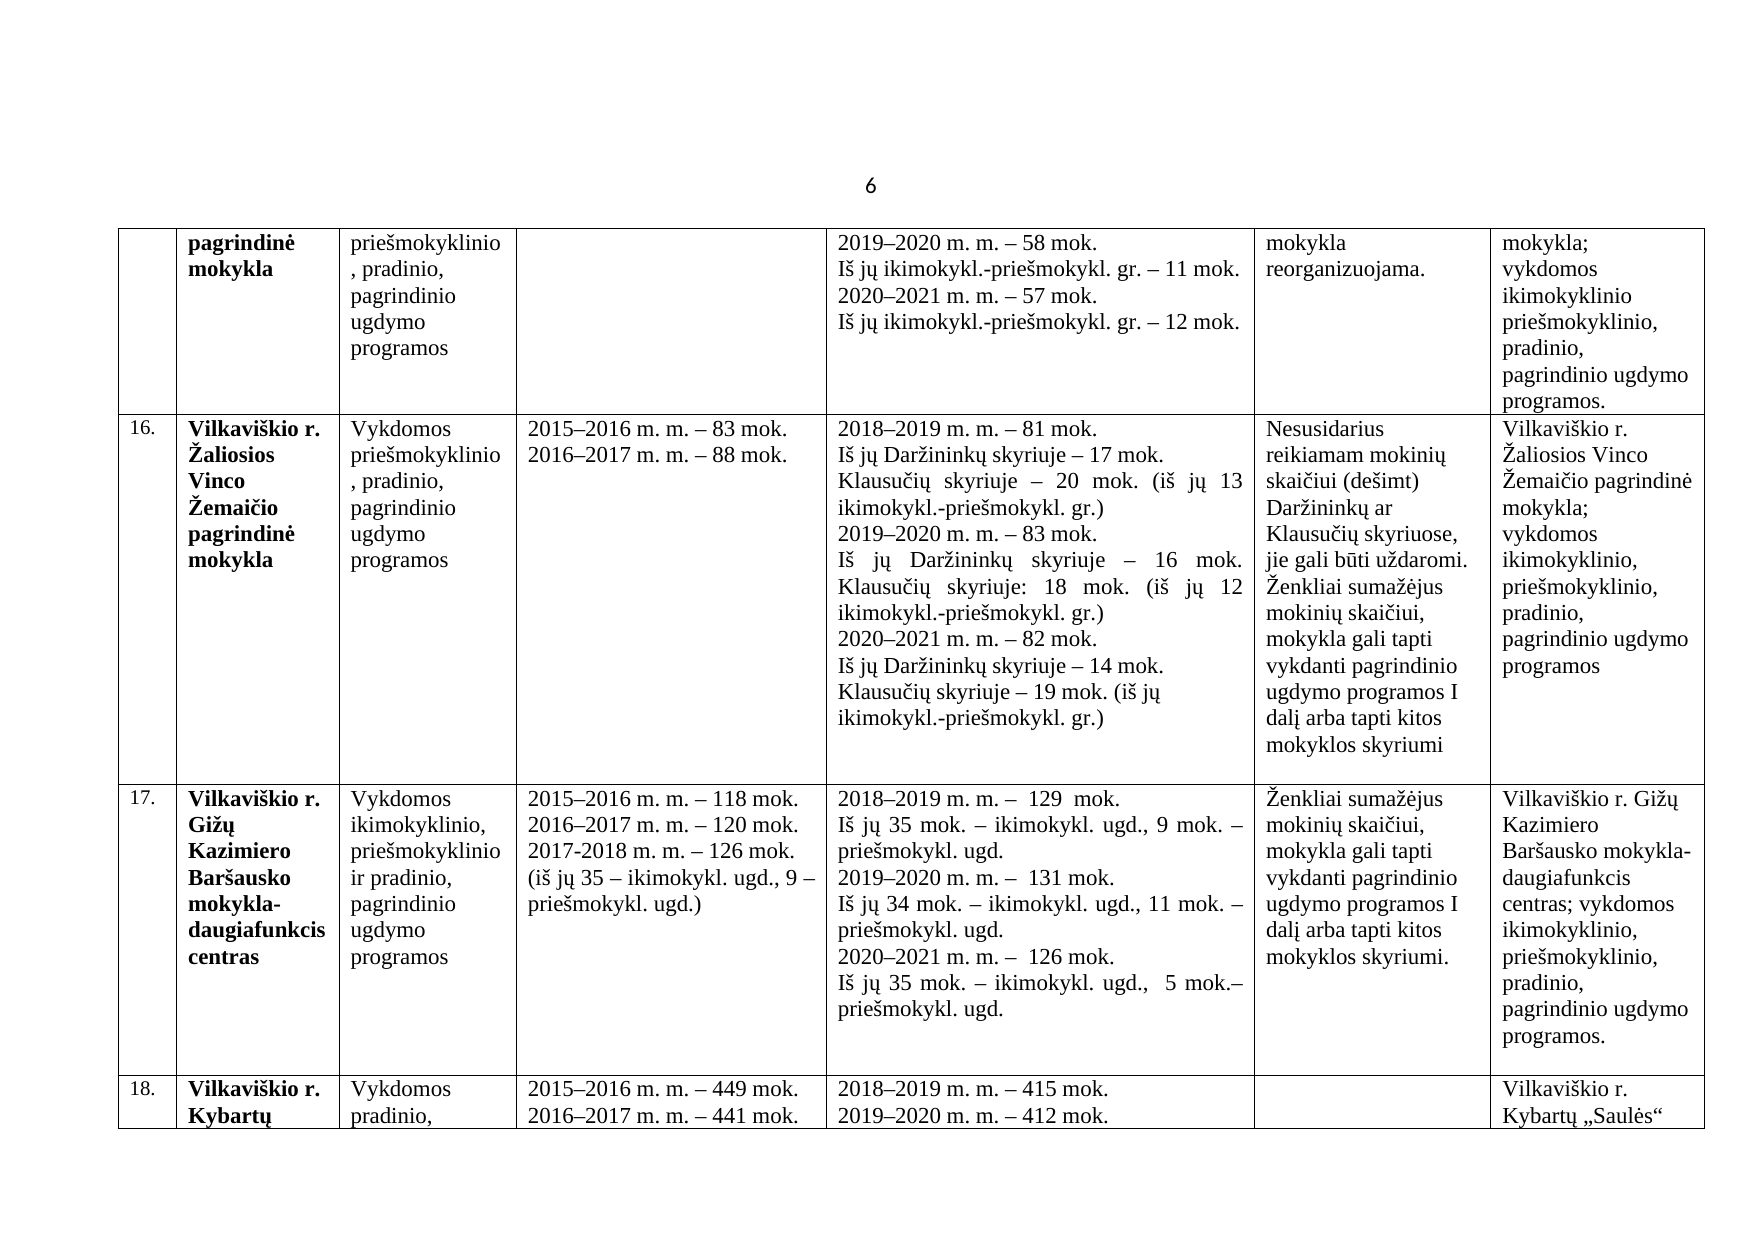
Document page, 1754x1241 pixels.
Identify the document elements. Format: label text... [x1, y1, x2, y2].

table_cell priešmokyklinio, pradinio, pagrindinio ugdymo programos [340, 229, 516, 413]
table_cell [1255, 1076, 1490, 1128]
table_cell 2015–2016 m. m. – 118 mok. 2016–2017 m. m. – 120 mok. 2017-2018 m. m. – 126 mok. (iš jų 35 – ikimokykl. ugd., 9 – priešmokykl. ugd.) [517, 785, 826, 1074]
table_cell Vilkaviškio r. Gižų Kazimiero Baršausko mokykla-daugiafunkcis centras; vykdomos ikimokyklinio, priešmokyklinio, pradinio, pagrindinio ugdymo programos. [1491, 785, 1704, 1074]
table_cell mokykla reorganizuojama. [1255, 229, 1490, 413]
table_cell Vilkaviškio r. Kybartų [177, 1076, 339, 1128]
table_cell 2018–2019 m. m. – 415 mok. 2019–2020 m. m. – 412 mok. [827, 1076, 1254, 1128]
table_cell Vykdomos ikimokyklinio, priešmokyklinioir pradinio, pagrindinio ugdymo programos [340, 785, 516, 1074]
table_cell 2015–2016 m. m. – 449 mok. 2016–2017 m. m. – 441 mok. [517, 1076, 826, 1128]
table_cell Vilkaviškio r. Gižų Kazimiero Baršausko mokykla-daugiafunkcis centras [177, 785, 339, 1074]
table_cell 2018–2019 m. m. – 129 mok. Iš jų 35 mok. – ikimokykl. ugd., 9 mok. – priešmokykl. ugd. 2019–2020 m. m. – 131 mok. Iš jų 34 mok. – ikimokykl. ugd., 11 mok. – priešmokykl. ugd. 2020–2021 m. m. – 126 mok. Iš jų 35 mok. – ikimokykl. ugd., 5 mok.– priešmokykl. ugd. [827, 785, 1254, 1074]
table_cell 17. [119, 785, 176, 1074]
table_cell 16. [119, 415, 176, 783]
table_cell pagrindinė mokykla [177, 229, 339, 413]
table_cell Vilkaviškio r. Žaliosios Vinco Žemaičio pagrindinė mokykla [177, 415, 339, 783]
table_cell Ženkliai sumažėjus mokinių skaičiui, mokykla gali tapti vykdanti pagrindinio ugdymo programos I dalį arba tapti kitos mokyklos skyriumi. [1255, 785, 1490, 1074]
table_cell Vykdomos pradinio, [340, 1076, 516, 1128]
table_cell [119, 229, 176, 413]
table_cell 2015–2016 m. m. – 83 mok. 2016–2017 m. m. – 88 mok. [517, 415, 826, 783]
table_cell Vykdomos priešmokyklinio, pradinio, pagrindinio ugdymo programos [340, 415, 516, 783]
table_cell Nesusidarius reikiamam mokinių skaičiui (dešimt) Daržininkų ar Klausučių skyriuose, jie gali būti uždaromi. Ženkliai sumažėjus mokinių skaičiui, mokykla gali tapti vykdanti pagrindinio ugdymo programos I dalį arba tapti kitos mokyklos skyriumi [1255, 415, 1490, 783]
table_cell 2018–2019 m. m. – 81 mok. Iš jų Daržininkų skyriuje – 17 mok. Klausučių skyriuje – 20 mok. (iš jų 13 ikimokykl.-priešmokykl. gr.) 2019–2020 m. m. – 83 mok. Iš jų Daržininkų skyriuje – 16 mok. Klausučių skyriuje: 18 mok. (iš jų 12 ikimokykl.-priešmokykl. gr.) 2020–2021 m. m. – 82 mok. Iš jų Daržininkų skyriuje – 14 mok. Klausučių skyriuje – 19 mok. (iš jų ikimokykl.-priešmokykl. gr.) [827, 415, 1254, 783]
table_cell 2019–2020 m. m. – 58 mok. Iš jų ikimokykl.-priešmokykl. gr. – 11 mok. 2020–2021 m. m. – 57 mok. Iš jų ikimokykl.-priešmokykl. gr. – 12 mok. [827, 229, 1254, 413]
table_cell 18. [119, 1076, 176, 1128]
table_cell mokykla; vykdomos ikimokyklinio priešmokyklinio, pradinio, pagrindinio ugdymo programos. [1491, 229, 1704, 413]
table_cell Vilkaviškio r. Žaliosios Vinco Žemaičio pagrindinė mokykla; vykdomos ikimokyklinio, priešmokyklinio, pradinio, pagrindinio ugdymo programos [1491, 415, 1704, 783]
table_cell Vilkaviškio r. Kybartų „Saulės“ [1491, 1076, 1704, 1128]
table_cell [517, 229, 826, 413]
